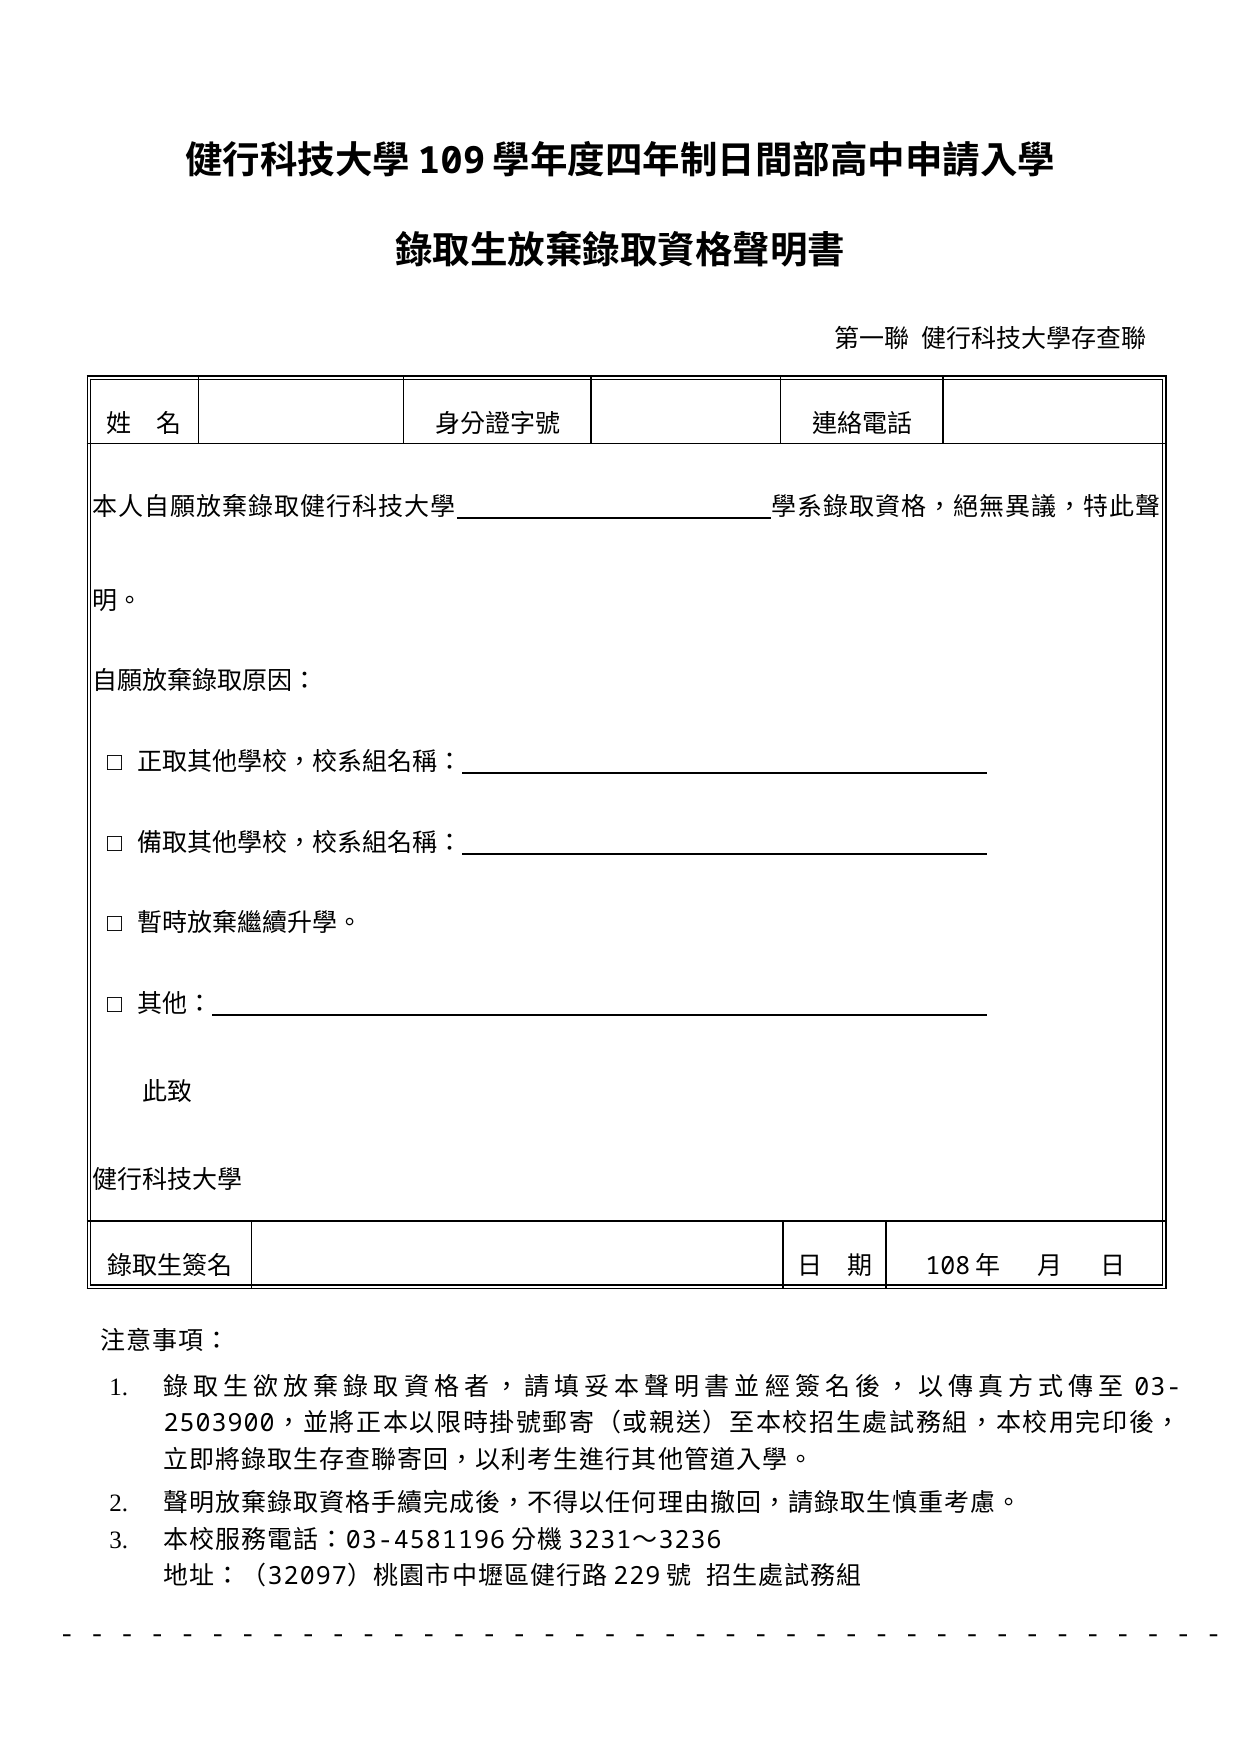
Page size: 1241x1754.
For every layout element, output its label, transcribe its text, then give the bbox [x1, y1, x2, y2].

text 第一聯 健行科技大學存查聯 [834, 295, 1194, 357]
text 注意事項： [59, 1297, 1181, 1359]
table_header 身分證字號 [404, 380, 590, 443]
table_cell 錄取生簽名 [91, 1222, 251, 1284]
table_header 連絡電話 [781, 380, 942, 443]
table_cell 本人自願放棄錄取健行科技大學 學系錄取資格，絕無異議，特此聲明。 自願放棄錄取原因： □ 正取其他學校，校系組名稱： □ 備取其他學校，校系組名稱： □ 暫時放棄繼續升學。 □ 其他： 此致 健行科技大學 [91, 444, 1162, 1220]
table_cell 108年 月 日 [887, 1222, 1162, 1284]
list 錄取生欲放棄錄取資格者，請填妥本聲明書並經簽名後，以傳真方式傳至03-2503900，並將正本以限時掛號郵寄（或親送）至本校招生處試務組，本校用完印後，立即將錄取生存查聯寄回，以利考生進行其他管道入學。 [109, 1367, 1181, 1475]
text 錄取生放棄錄取資格聲明書 [59, 205, 1181, 268]
table_header [199, 380, 403, 443]
table_header [592, 380, 780, 443]
table_cell 日 期 [784, 1222, 885, 1284]
text - - - - - - - - - - - - - - - - - - - - - - - - - - - - - - - - - - - - - - - - - - - - - [59, 1592, 1222, 1654]
table_cell [252, 1222, 782, 1284]
table_header 姓 名 [91, 380, 198, 443]
list 聲明放棄錄取資格手續完成後，不得以任何理由撤回，請錄取生慎重考慮。 [109, 1483, 1181, 1519]
text 健行科技大學109學年度四年制日間部高中申請入學 [59, 116, 1181, 178]
table_header [944, 380, 1162, 443]
list 本校服務電話：03-4581196分機3231～3236 地址：（32097）桃園市中壢區健行路229號 招生處試務組 [109, 1519, 1181, 1592]
